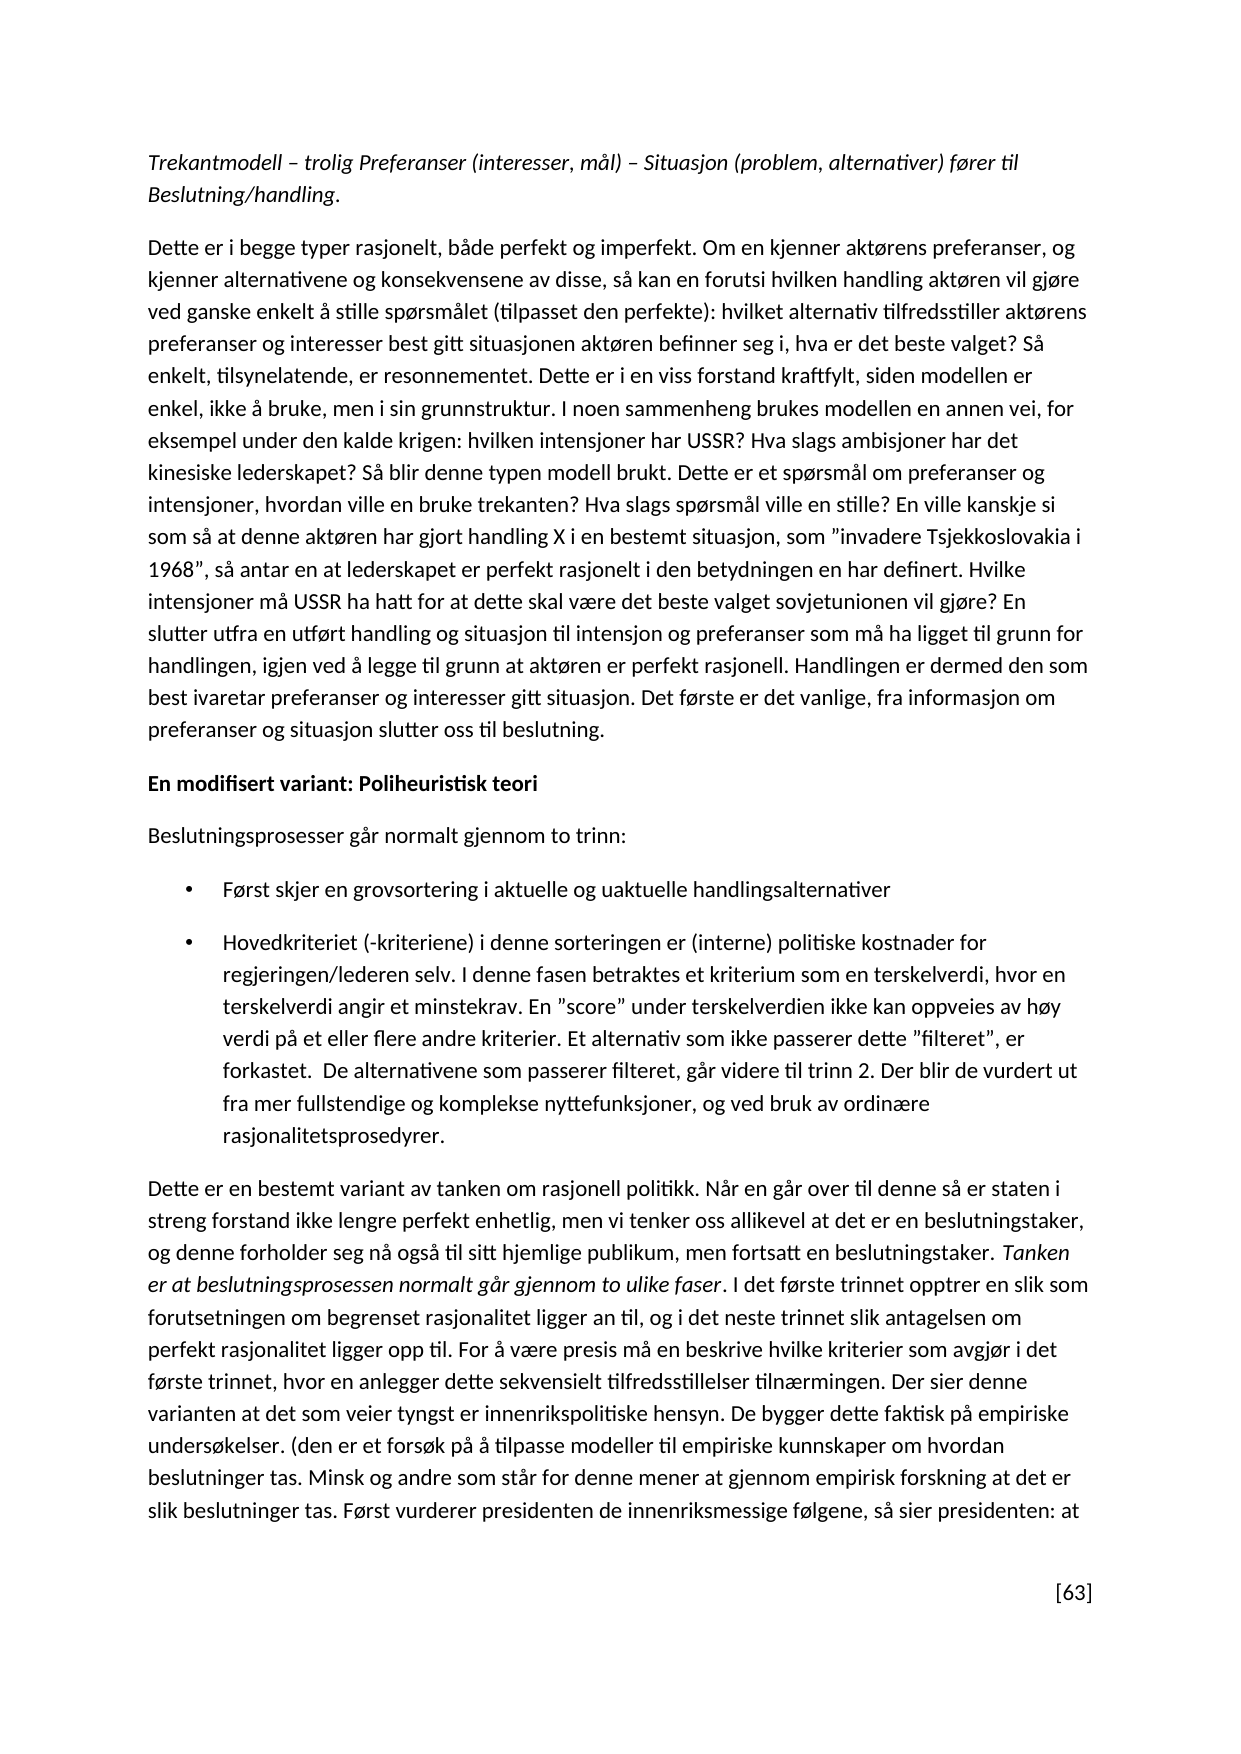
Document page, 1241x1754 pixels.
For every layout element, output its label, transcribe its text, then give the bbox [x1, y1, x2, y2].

list Først skjer en grovsortering i aktuelle og uaktuelle handlingsalternativer [185, 875, 1093, 903]
text En modifisert variant: Poliheuristisk teori [148, 769, 1093, 797]
text Trekantmodell – trolig Preferanser (interesser, mål) – Situasjon (problem, alternativer) fører til Beslutning/handling. [148, 148, 1093, 208]
text Dette er i begge typer rasjonelt, både perfekt og imperfekt. Om en kjenner aktørens preferanser, og kjenner alternativene og konsekvensene av disse, så kan en forutsi hvilken handling aktøren vil gjøre ved ganske enkelt å stille spørsmålet (tilpasset den perfekte): hvilket alternativ tilfredsstiller aktørens preferanser og interesser best gitt situasjonen aktøren befinner seg i, hva er det beste valget? Så enkelt, tilsynelatende, er resonnementet. Dette er i en viss forstand kraftfylt, siden modellen er enkel, ikke å bruke, men i sin grunnstruktur. I noen sammenheng brukes modellen en annen vei, for eksempel under den kalde krigen: hvilken intensjoner har USSR? Hva slags ambisjoner har det kinesiske lederskapet? Så blir denne typen modell brukt. Dette er et spørsmål om preferanser og intensjoner, hvordan ville en bruke trekanten? Hva slags spørsmål ville en stille? En ville kanskje si som så at denne aktøren har gjort handling X i en bestemt situasjon, som ”invadere Tsjekkoslovakia i 1968”, så antar en at lederskapet er perfekt rasjonelt i den betydningen en har definert. Hvilke intensjoner må USSR ha hatt for at dette skal være det beste valget sovjetunionen vil gjøre? En slutter utfra en utført handling og situasjon til intensjon og preferanser som må ha ligget til grunn for handlingen, igjen ved å legge til grunn at aktøren er perfekt rasjonell. Handlingen er dermed den som best ivaretar preferanser og interesser gitt situasjon. Det første er det vanlige, fra informasjon om preferanser og situasjon slutter oss til beslutning. [148, 233, 1093, 744]
text Dette er en bestemt variant av tanken om rasjonell politikk. Når en går over til denne så er staten i streng forstand ikke lengre perfekt enhetlig, men vi tenker oss allikevel at det er en beslutningstaker, og denne forholder seg nå også til sitt hjemlige publikum, men fortsatt en beslutningstaker. Tanken er at beslutningsprosessen normalt går gjennom to ulike faser. I det første trinnet opptrer en slik som forutsetningen om begrenset rasjonalitet ligger an til, og i det neste trinnet slik antagelsen om perfekt rasjonalitet ligger opp til. For å være presis må en beskrive hvilke kriterier som avgjør i det første trinnet, hvor en anlegger dette sekvensielt tilfredsstillelser tilnærmingen. Der sier denne varianten at det som veier tyngst er innenrikspolitiske hensyn. De bygger dette faktisk på empiriske undersøkelser. (den er et forsøk på å tilpasse modeller til empiriske kunnskaper om hvordan beslutninger tas. Minsk og andre som står for denne mener at gjennom empirisk forskning at det er slik beslutninger tas. Først vurderer presidenten de innenriksmessige følgene, så sier presidenten: at [148, 1174, 1093, 1524]
list Hovedkriteriet (-kriteriene) i denne sorteringen er (interne) politiske kostnader for regjeringen/lederen selv. I denne fasen betraktes et kriterium som en terskelverdi, hvor en terskelverdi angir et minstekrav. En ”score” under terskelverdien ikke kan oppveies av høy verdi på et eller flere andre kriterier. Et alternativ som ikke passerer dette ”filteret”, er forkastet. De alternativene som passerer filteret, går videre til trinn 2. Der blir de vurdert ut fra mer fullstendige og komplekse nyttefunksjoner, og ved bruk av ordinære rasjonalitetsprosedyrer. [185, 928, 1093, 1149]
text Beslutningsprosesser går normalt gjennom to trinn: [148, 822, 1093, 850]
